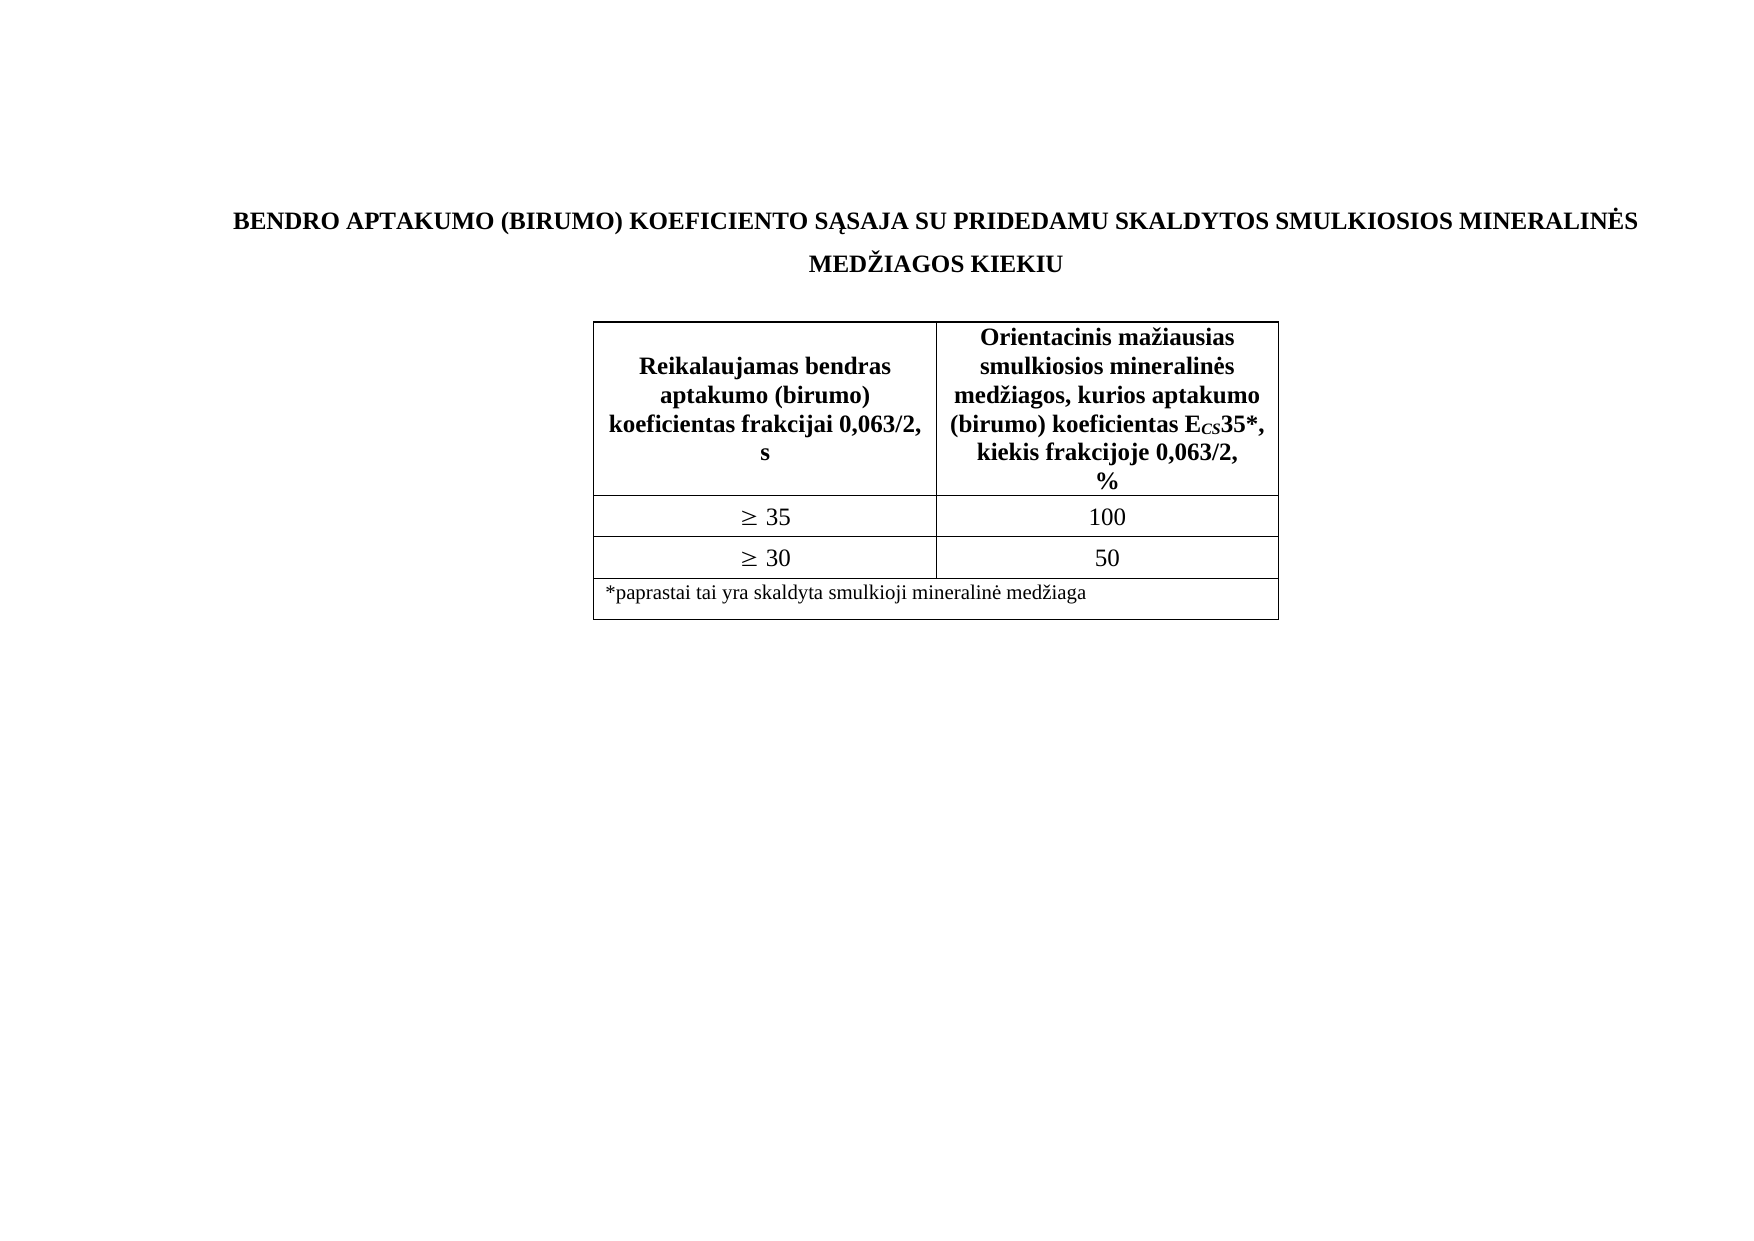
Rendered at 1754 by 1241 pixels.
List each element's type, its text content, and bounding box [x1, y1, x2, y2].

table_header Orientacinis mažiausias smulkiosios mineralinės medžiagos, kurios aptakumo (birumo) koeficientas ECS35*, kiekis frakcijoje 0,063/2, % [937, 323, 1278, 495]
table_cell 50 [937, 537, 1278, 578]
table_cell *paprastai tai yra skaldyta smulkioji mineralinė medžiaga [594, 579, 1278, 619]
table_header Reikalaujamas bendras aptakumo (birumo) koeficientas frakcijai 0,063/2, s [594, 323, 936, 495]
table_cell  35 [594, 496, 936, 536]
table_cell 100 [937, 496, 1278, 536]
table_cell  30 [594, 537, 936, 578]
text BENDRO APTAKUMO (BIRUMO) KOEFICIENTO SĄSAJA SU PRIDEDAMU SKALDYTOS SMULKIOSIOS MINERALINĖS MEDŽIAGOS KIEKIU [177, 206, 1695, 278]
